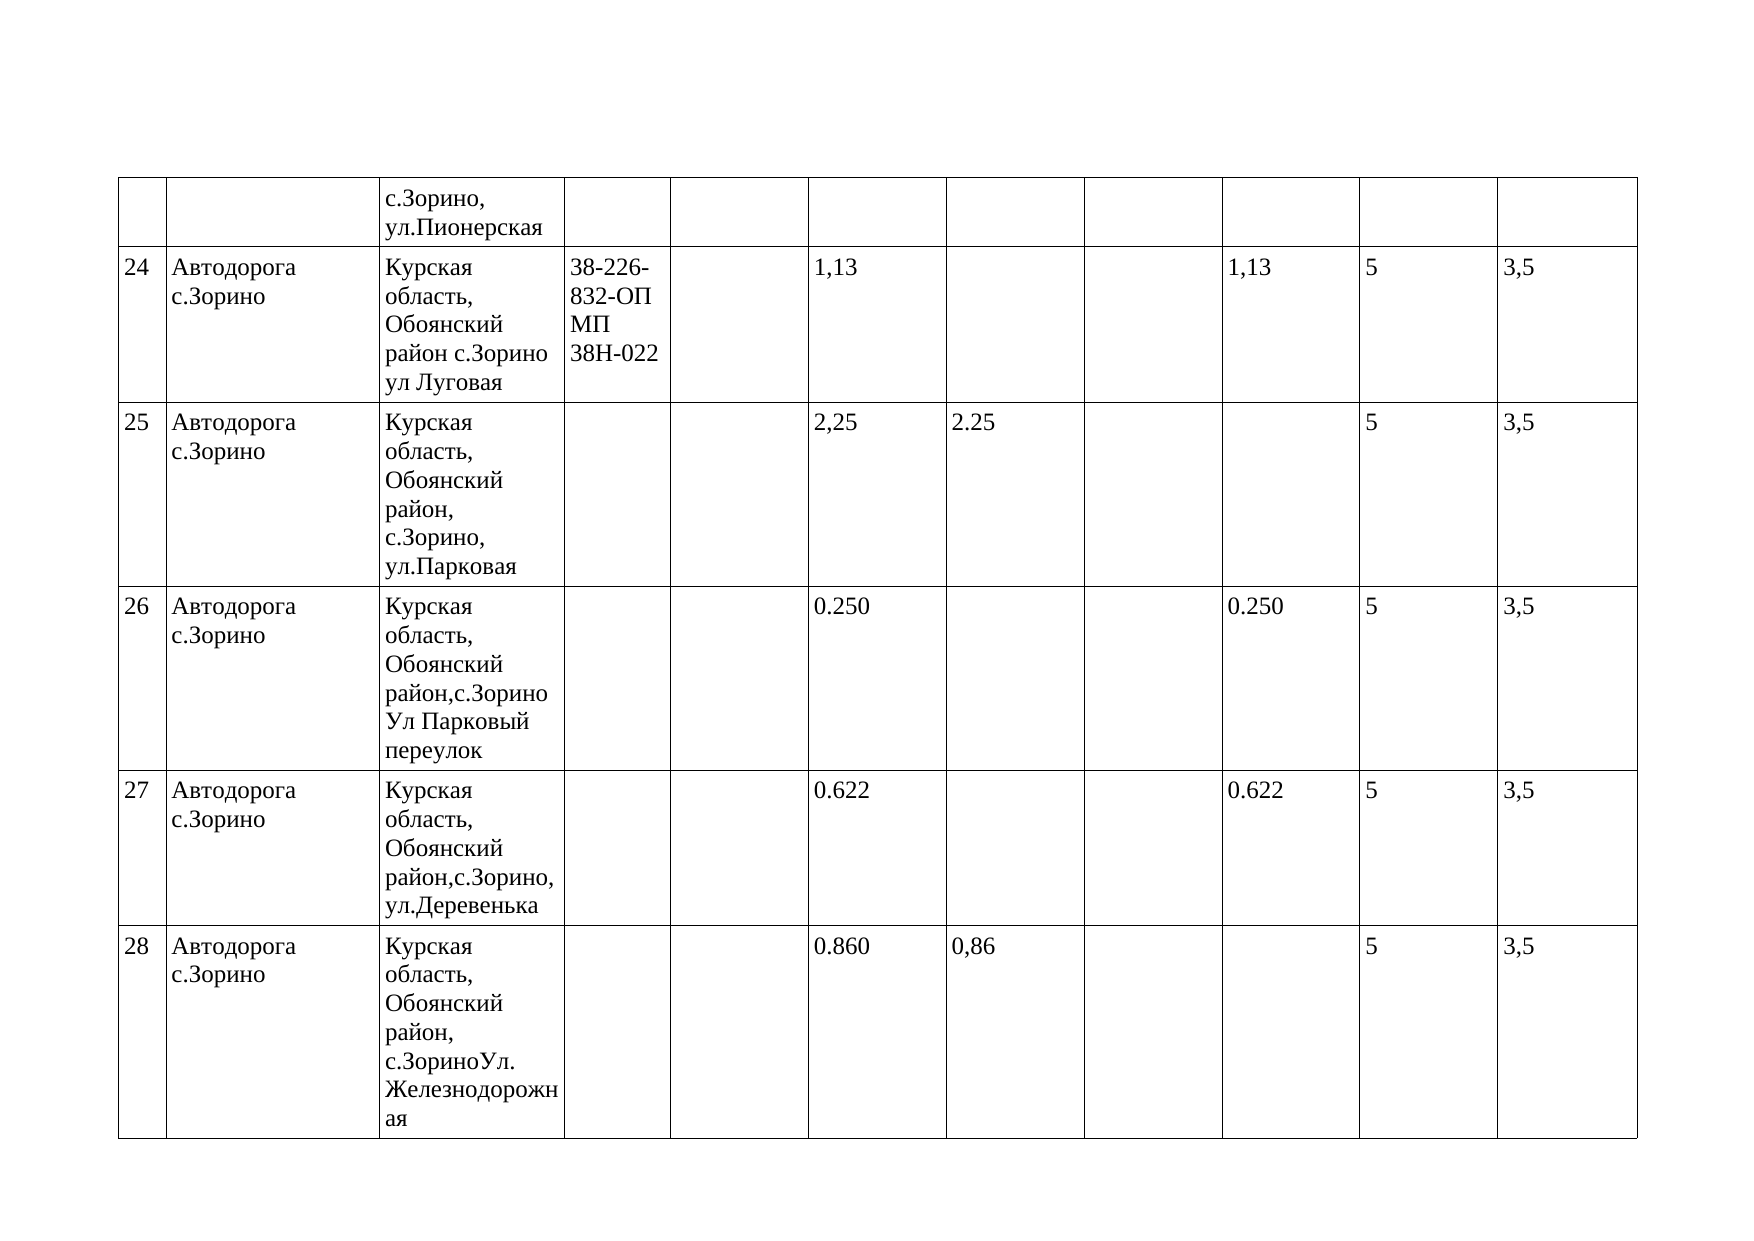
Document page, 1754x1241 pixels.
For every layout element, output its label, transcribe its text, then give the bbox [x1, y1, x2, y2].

table_cell [671, 403, 808, 586]
table_cell 2,25 [809, 403, 946, 586]
table_cell 3,5 [1498, 926, 1637, 1138]
table_cell 5 [1360, 771, 1497, 925]
table_cell 3,5 [1498, 587, 1637, 770]
table_cell [565, 926, 670, 1138]
table_cell [1085, 587, 1222, 770]
table_cell [947, 771, 1084, 925]
table_cell 0.622 [1223, 771, 1359, 925]
table_cell 5 [1360, 587, 1497, 770]
table_cell [167, 178, 379, 246]
table_cell [947, 247, 1084, 402]
table_cell 28 [119, 926, 166, 1138]
table_cell 24 [119, 247, 166, 402]
table_cell [809, 178, 946, 246]
table_cell [671, 771, 808, 925]
table_cell [1360, 178, 1497, 246]
table_cell 25 [119, 403, 166, 586]
table_cell [671, 178, 808, 246]
table_cell 0.250 [1223, 587, 1359, 770]
table_cell 3,5 [1498, 247, 1637, 402]
table_cell Автодорога с.Зорино [167, 247, 379, 402]
table_cell [119, 178, 166, 246]
table_cell [947, 587, 1084, 770]
table_cell [1085, 926, 1222, 1138]
table_cell Автодорога с.Зорино [167, 926, 379, 1138]
table_cell [947, 178, 1084, 246]
table_cell Автодорога с.Зорино [167, 403, 379, 586]
table_cell 2,25 [947, 403, 1084, 586]
table_cell [565, 403, 670, 586]
table_cell [1223, 403, 1359, 586]
table_cell [671, 926, 808, 1138]
table_cell [565, 587, 670, 770]
table_cell 3,5 [1498, 771, 1637, 925]
table_cell 5 [1360, 247, 1497, 402]
table_cell [1223, 178, 1359, 246]
table_cell 38-226-832-ОП МП 38Н-022 [565, 247, 670, 402]
table_cell 27 [119, 771, 166, 925]
table_cell [671, 587, 808, 770]
table_cell [1085, 771, 1222, 925]
table_cell с.Зорино, ул.Пионерская [380, 178, 564, 246]
table_cell [671, 247, 808, 402]
table_cell [1085, 178, 1222, 246]
table_cell 1,13 [1223, 247, 1359, 402]
table_cell [1085, 247, 1222, 402]
table_cell 0.860 [809, 926, 946, 1138]
table_cell [1223, 926, 1359, 1138]
table_cell Курская область, Обоянский район,с.ЗориноУл Парковый переулок [380, 587, 564, 770]
table_cell 0,86 [947, 926, 1084, 1138]
table_cell Автодорога с.Зорино [167, 587, 379, 770]
table_cell 5 [1360, 403, 1497, 586]
table_cell [1085, 403, 1222, 586]
table_cell Курская область, Обоянский район,с.Зорино,ул.Деревенька [380, 771, 564, 925]
table_cell Курская область, Обоянский район, с.ЗориноУл. Железнодорожная [380, 926, 564, 1138]
table_cell Курская область, Обоянский район, с.Зорино, ул.Парковая [380, 403, 564, 586]
table_cell [565, 178, 670, 246]
table_cell Автодорога с.Зорино [167, 771, 379, 925]
table_cell [1498, 178, 1637, 246]
table_cell 1,13 [809, 247, 946, 402]
table_cell [565, 771, 670, 925]
table_cell 0.250 [809, 587, 946, 770]
table_cell Курская область, Обоянский район с.Зорино ул Луговая [380, 247, 564, 402]
table_cell 5 [1360, 926, 1497, 1138]
table_cell 3,5 [1498, 403, 1637, 586]
table_cell 26 [119, 587, 166, 770]
table_cell 0.622 [809, 771, 946, 925]
